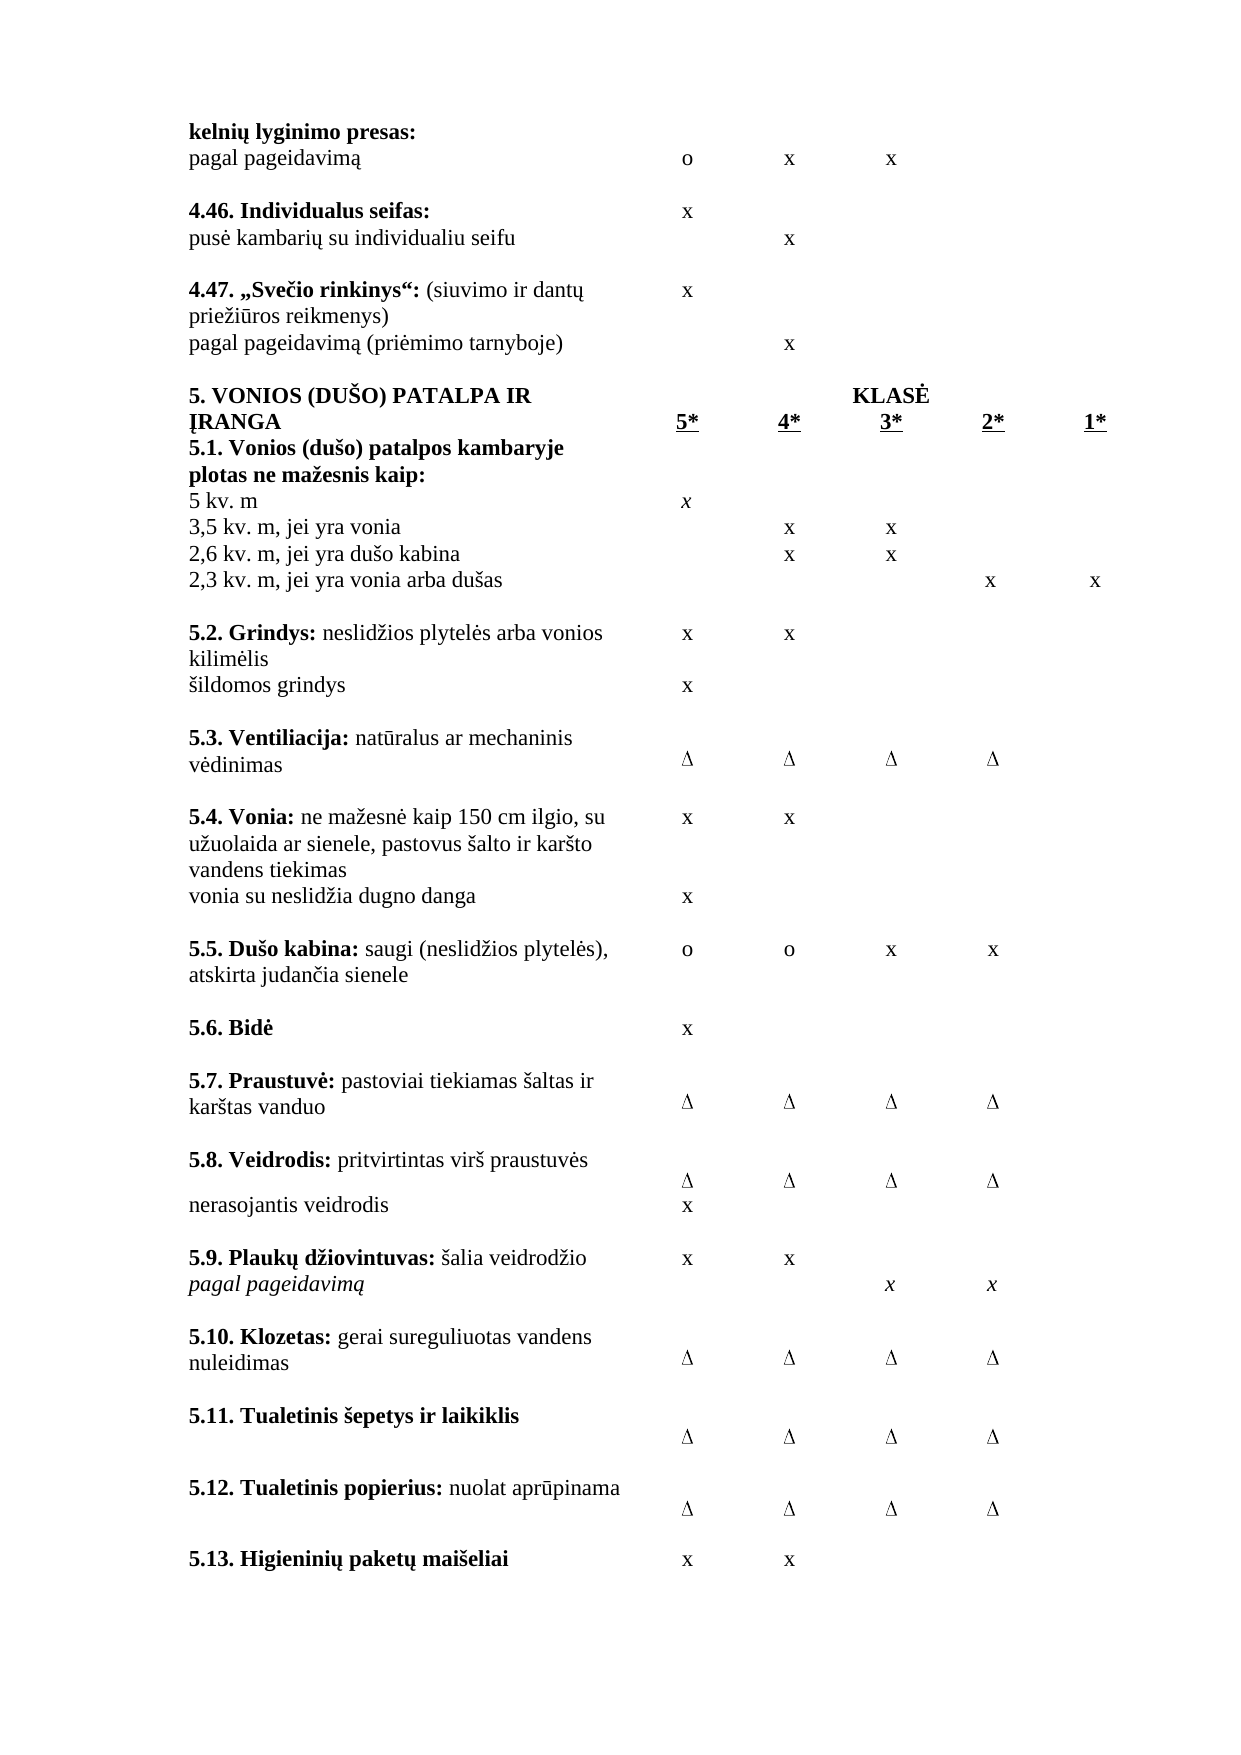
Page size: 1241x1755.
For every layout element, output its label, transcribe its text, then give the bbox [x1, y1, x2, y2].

table_cell [942, 224, 1044, 250]
table_cell [636, 118, 738, 144]
table_cell 5.8. Veidrodis: pritvirtintas virš praustuvės [177, 1146, 636, 1191]
table_cell [1044, 777, 1146, 803]
table_cell [177, 1041, 636, 1067]
table_cell [738, 434, 840, 487]
table_cell /\ [840, 1474, 942, 1519]
table_cell x [636, 1191, 738, 1218]
table_cell [1044, 593, 1146, 619]
table_cell /\ [636, 1146, 738, 1191]
table_cell [1044, 619, 1146, 672]
table_cell [636, 1376, 738, 1402]
table_cell [840, 171, 942, 197]
table_cell [840, 1244, 942, 1270]
table_cell [942, 698, 1044, 724]
table_cell [636, 514, 738, 540]
table_cell [1044, 1297, 1146, 1323]
table_cell [840, 487, 942, 513]
table_cell [738, 988, 840, 1014]
table_cell [636, 988, 738, 1014]
table_cell /\ [840, 1146, 942, 1191]
table_cell [1044, 250, 1146, 276]
table_cell [840, 1014, 942, 1041]
table_cell [840, 355, 942, 382]
table_cell [1044, 1519, 1146, 1545]
table_cell [1044, 145, 1146, 171]
table_cell [636, 171, 738, 197]
table_cell [636, 1041, 738, 1067]
table_cell x [636, 1014, 738, 1041]
table_cell [840, 276, 942, 329]
table_cell [738, 883, 840, 909]
table_cell [1044, 988, 1146, 1014]
table_cell [636, 698, 738, 724]
table_cell x [840, 145, 942, 171]
table_cell [840, 1572, 942, 1598]
table_cell 5.3. Ventiliacija: natūralus ar mechaninis vėdinimas [177, 724, 636, 777]
table_cell x [1044, 566, 1146, 592]
table_cell 5.9. Plaukų džiovintuvas: šalia veidrodžio [177, 1244, 636, 1270]
table_cell [636, 434, 738, 487]
table_cell /\ [840, 1402, 942, 1447]
table_cell [636, 1519, 738, 1545]
table_cell 5.1. Vonios (dušo) patalpos kambaryje plotas ne mažesnis kaip: [177, 434, 636, 487]
table_cell [738, 698, 840, 724]
table_cell [177, 593, 636, 619]
table_cell [1044, 329, 1146, 355]
table_cell [738, 1218, 840, 1244]
table_cell [738, 566, 840, 592]
table_cell 4* [738, 408, 840, 434]
table_cell [942, 145, 1044, 171]
table_cell [1044, 1376, 1146, 1402]
table_cell [840, 1448, 942, 1474]
table_cell x [636, 803, 738, 882]
table_cell [1044, 171, 1146, 197]
table_cell kelnių lyginimo presas: [177, 118, 636, 144]
table_cell [942, 883, 1044, 909]
table_cell 5.13. Higieninių paketų maišeliai [177, 1545, 636, 1572]
table_cell vonia su neslidžia dugno danga [177, 883, 636, 909]
table_cell [1044, 1448, 1146, 1474]
table_cell [738, 672, 840, 698]
table_cell [840, 1545, 942, 1572]
table_cell [1044, 276, 1146, 329]
table_cell [1044, 1474, 1146, 1519]
table_cell /\ [840, 1323, 942, 1376]
table_cell [738, 1376, 840, 1402]
table_cell 2,3 kv. m, jei yra vonia arba dušas [177, 566, 636, 592]
table_cell [942, 1218, 1044, 1244]
table_cell x [636, 276, 738, 329]
table_cell 3* [840, 408, 942, 434]
table_cell [1044, 197, 1146, 223]
table_cell [177, 988, 636, 1014]
table_cell [1044, 724, 1146, 777]
table_cell [1044, 118, 1146, 144]
table_cell [840, 909, 942, 935]
table_cell [738, 276, 840, 329]
table_cell [636, 909, 738, 935]
table_cell [1044, 1270, 1146, 1297]
table_cell /\ [738, 724, 840, 777]
table_cell o [636, 935, 738, 988]
table_cell /\ [942, 724, 1044, 777]
table_cell nerasojantis veidrodis [177, 1191, 636, 1218]
table_cell o [738, 935, 840, 988]
table_cell [636, 540, 738, 566]
table_cell [177, 698, 636, 724]
table_cell x [636, 197, 738, 223]
table_cell x [636, 672, 738, 698]
table_cell [636, 1218, 738, 1244]
table_cell [1044, 487, 1146, 513]
table_cell /\ [738, 1146, 840, 1191]
table_cell [1044, 1191, 1146, 1218]
table_cell [1044, 1572, 1146, 1598]
table_cell /\ [942, 1402, 1044, 1447]
table_cell [942, 540, 1044, 566]
table_cell [636, 1270, 738, 1297]
table_cell [1044, 1120, 1146, 1146]
table_cell [738, 250, 840, 276]
table_cell [1044, 1545, 1146, 1572]
table_cell [942, 1297, 1044, 1323]
table_cell [636, 1120, 738, 1146]
table_cell x [738, 619, 840, 672]
table_cell [840, 566, 942, 592]
table_cell [1044, 224, 1146, 250]
table_cell [1044, 1014, 1146, 1041]
table_cell [738, 171, 840, 197]
table_cell [1044, 355, 1146, 382]
table_cell pagal pageidavimą [177, 145, 636, 171]
table_cell [636, 566, 738, 592]
table_cell [1044, 514, 1146, 540]
table_cell [738, 1519, 840, 1545]
table_cell šildomos grindys [177, 672, 636, 698]
table_cell [942, 1448, 1044, 1474]
table_cell [942, 434, 1044, 487]
table_cell x [738, 514, 840, 540]
table_cell pusė kambarių su individualiu seifu [177, 224, 636, 250]
table_cell x [738, 1545, 840, 1572]
table_cell [840, 1218, 942, 1244]
table_cell /\ [942, 1146, 1044, 1191]
table_cell [840, 593, 942, 619]
table_cell [738, 118, 840, 144]
table_cell [738, 1448, 840, 1474]
table_cell [1044, 434, 1146, 487]
table_cell [177, 355, 636, 382]
table_cell [840, 777, 942, 803]
table_cell [942, 250, 1044, 276]
table_cell /\ [636, 1474, 738, 1519]
table_cell [942, 777, 1044, 803]
table_cell [1044, 803, 1146, 882]
table_cell 5.10. Klozetas: gerai sureguliuotas vandens nuleidimas [177, 1323, 636, 1376]
table_cell [1044, 1041, 1146, 1067]
table_cell /\ [636, 724, 738, 777]
table_cell [1044, 1402, 1146, 1447]
table_cell x [942, 566, 1044, 592]
table_cell x [636, 1244, 738, 1270]
table_cell 5* [636, 408, 738, 434]
table_cell KLASĖ [636, 382, 1146, 408]
table_cell [840, 619, 942, 672]
table_cell x [738, 329, 840, 355]
table_cell pagal pageidavimą (priėmimo tarnyboje) [177, 329, 636, 355]
table_cell [177, 1572, 636, 1598]
table_cell /\ [636, 1067, 738, 1119]
table_cell [840, 434, 942, 487]
table_cell [840, 197, 942, 223]
table_cell [942, 276, 1044, 329]
table_cell [840, 224, 942, 250]
table_cell [1044, 1244, 1146, 1270]
table_cell x [636, 1545, 738, 1572]
table_cell [177, 909, 636, 935]
table_cell [942, 171, 1044, 197]
table_cell 4.47. „Svečio rinkinys“: (siuvimo ir dantų priežiūros reikmenys) [177, 276, 636, 329]
table_cell [840, 803, 942, 882]
table_cell [942, 487, 1044, 513]
table_cell [1044, 1218, 1146, 1244]
table_cell [636, 777, 738, 803]
table_cell [1044, 1067, 1146, 1119]
table_cell 5.2. Grindys: neslidžios plytelės arba vonios kilimėlis [177, 619, 636, 672]
table_cell [738, 1270, 840, 1297]
table_cell x [738, 1244, 840, 1270]
table_cell [942, 118, 1044, 144]
table_cell [738, 1041, 840, 1067]
table_cell [840, 883, 942, 909]
table_cell [177, 250, 636, 276]
table_cell x [738, 145, 840, 171]
table_cell [942, 988, 1044, 1014]
table_cell /\ [840, 1067, 942, 1119]
table_cell 2,6 kv. m, jei yra dušo kabina [177, 540, 636, 566]
table_cell x [636, 487, 738, 513]
table_cell [840, 1041, 942, 1067]
table_cell [942, 1376, 1044, 1402]
table_cell /\ [942, 1323, 1044, 1376]
table_cell 5. VONIOS (DUŠO) PATALPA IR ĮRANGA [177, 382, 636, 434]
table_cell [942, 1120, 1044, 1146]
table_cell [942, 909, 1044, 935]
table_cell [738, 909, 840, 935]
table_cell 2* [942, 408, 1044, 434]
table_cell x [942, 1270, 1044, 1297]
table_cell x [840, 935, 942, 988]
table_cell [840, 1191, 942, 1218]
table_cell [738, 1014, 840, 1041]
table_cell [840, 1376, 942, 1402]
table_cell x [636, 883, 738, 909]
table_cell [738, 593, 840, 619]
table_cell 5.5. Dušo kabina: saugi (neslidžios plytelės), atskirta judančia sienele [177, 935, 636, 988]
table_cell [942, 197, 1044, 223]
table_cell 3,5 kv. m, jei yra vonia [177, 514, 636, 540]
table_cell [177, 1297, 636, 1323]
table_cell [1044, 1146, 1146, 1191]
table_cell [840, 698, 942, 724]
table_cell 5 kv. m [177, 487, 636, 513]
table_cell /\ [738, 1323, 840, 1376]
table_cell [738, 1572, 840, 1598]
table_cell [942, 1519, 1044, 1545]
table_cell [738, 487, 840, 513]
table_cell [840, 672, 942, 698]
table_cell [942, 1014, 1044, 1041]
table_cell /\ [942, 1067, 1044, 1119]
table_cell [942, 1572, 1044, 1598]
table_cell [1044, 883, 1146, 909]
table_cell [840, 1120, 942, 1146]
table_cell x [738, 803, 840, 882]
table_cell x [738, 224, 840, 250]
table_cell [942, 329, 1044, 355]
table_cell [1044, 1323, 1146, 1376]
table_cell 5.7. Praustuvė: pastoviai tiekiamas šaltas ir karštas vanduo [177, 1067, 636, 1119]
table_cell [942, 1191, 1044, 1218]
table_cell x [840, 1270, 942, 1297]
table_cell [738, 197, 840, 223]
table_cell /\ [636, 1323, 738, 1376]
table_cell [738, 355, 840, 382]
table_cell [177, 1519, 636, 1545]
table_cell /\ [738, 1474, 840, 1519]
table_cell [942, 803, 1044, 882]
table_cell [942, 593, 1044, 619]
table_cell [636, 1448, 738, 1474]
table_cell [840, 1297, 942, 1323]
table_cell [1044, 672, 1146, 698]
table_cell [942, 1545, 1044, 1572]
table_cell [738, 1297, 840, 1323]
table_cell [840, 250, 942, 276]
table_cell [942, 672, 1044, 698]
table_cell [1044, 540, 1146, 566]
table_cell x [840, 514, 942, 540]
table_cell [840, 118, 942, 144]
table_cell pagal pageidavimą [177, 1270, 636, 1297]
table_cell /\ [840, 724, 942, 777]
table_cell /\ [636, 1402, 738, 1447]
table_cell [636, 1572, 738, 1598]
table_cell [738, 1191, 840, 1218]
table_cell [738, 1120, 840, 1146]
table_cell [942, 514, 1044, 540]
table_cell 5.11. Tualetinis šepetys ir laikiklis [177, 1402, 636, 1447]
table_cell [636, 355, 738, 382]
table_cell [738, 777, 840, 803]
table_cell 1* [1044, 408, 1146, 434]
table_cell [636, 224, 738, 250]
table_cell [840, 1519, 942, 1545]
table_cell x [942, 935, 1044, 988]
table_cell [636, 593, 738, 619]
table_cell 4.46. Individualus seifas: [177, 197, 636, 223]
table_cell [840, 988, 942, 1014]
table_cell /\ [942, 1474, 1044, 1519]
table_cell [942, 1041, 1044, 1067]
table_cell o [636, 145, 738, 171]
table_cell [177, 1120, 636, 1146]
table_cell [177, 171, 636, 197]
table_cell /\ [738, 1402, 840, 1447]
table_cell [1044, 909, 1146, 935]
table_cell [942, 1244, 1044, 1270]
table_cell [942, 355, 1044, 382]
table_cell [177, 1218, 636, 1244]
table_cell [177, 1448, 636, 1474]
table_cell x [840, 540, 942, 566]
table_cell 5.4. Vonia: ne mažesnė kaip 150 cm ilgio, su užuolaida ar sienele, pastovus šalto ir karšto vandens tiekimas [177, 803, 636, 882]
table_cell [942, 619, 1044, 672]
table_cell x [738, 540, 840, 566]
table_cell x [636, 619, 738, 672]
table_cell [1044, 935, 1146, 988]
table_cell [1044, 698, 1146, 724]
table_cell [840, 329, 942, 355]
table_cell [177, 777, 636, 803]
table_cell [636, 1297, 738, 1323]
table_cell /\ [738, 1067, 840, 1119]
table_cell 5.12. Tualetinis popierius: nuolat aprūpinama [177, 1474, 636, 1519]
table_cell 5.6. Bidė [177, 1014, 636, 1041]
table_cell [636, 329, 738, 355]
table_cell [636, 250, 738, 276]
table_cell [177, 1376, 636, 1402]
